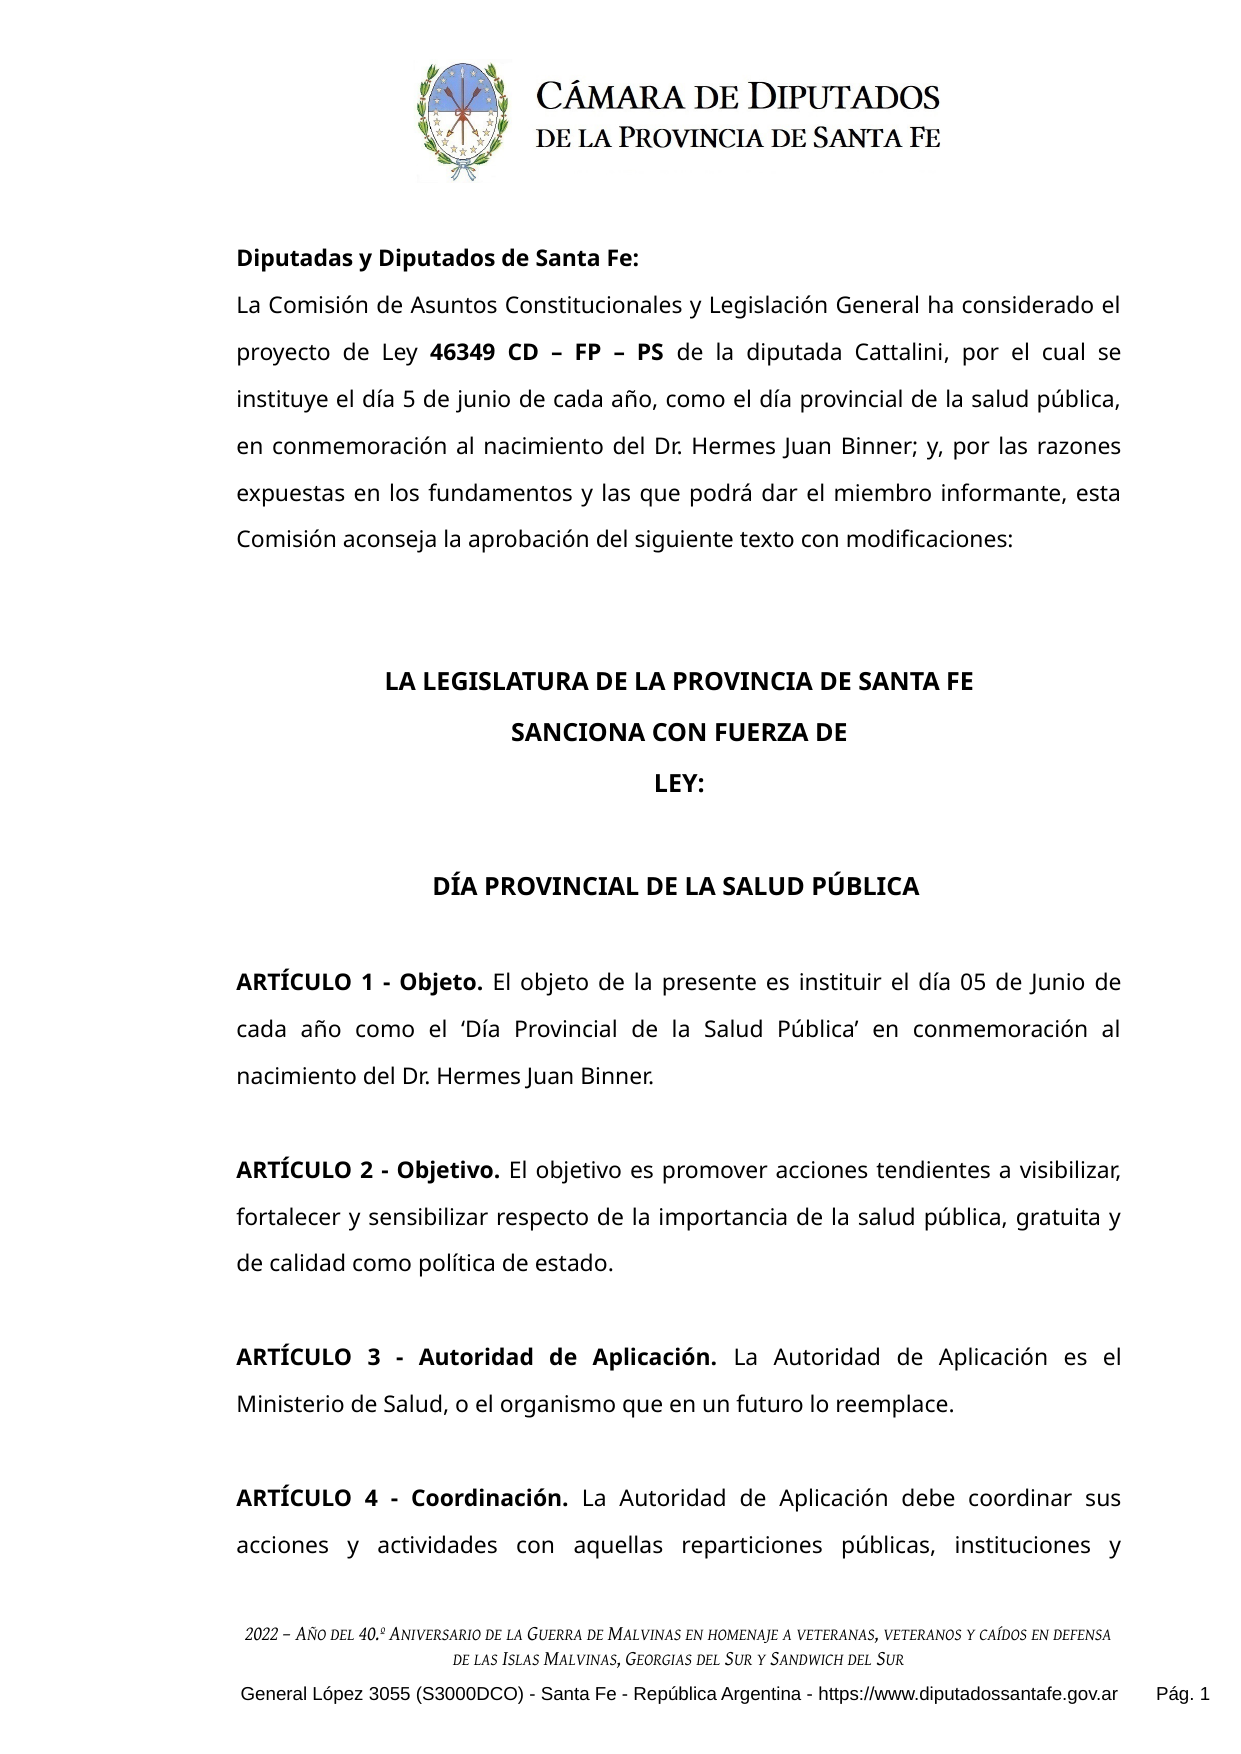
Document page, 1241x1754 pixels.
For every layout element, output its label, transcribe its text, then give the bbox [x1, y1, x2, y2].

text LEY: [236, 766, 1122, 800]
text ARTÍCULO 1 - Objeto. El objeto de la presente es instituir el día 05 de Junio de cada año como el ‘Día Provincial de la Salud Pública’ en conmemoración al nacimiento del Dr. Hermes Juan Binner. [236, 966, 1122, 1091]
text SANCIONA CON FUERZA DE [236, 715, 1122, 749]
text DÍA PROVINCIAL DE LA SALUD PÚBLICA [236, 868, 1122, 902]
text LA LEGISLATURA DE LA PROVINCIA DE SANTA FE [236, 664, 1122, 698]
text La Comisión de Asuntos Constitucionales y Legislación General ha considerado el proyecto de Ley 46349 CD – FP – PS de la diputada Cattalini, por el cual se instituye el día 5 de junio de cada año, como el día provincial de la salud pública, en conmemoración al nacimiento del Dr. Hermes Juan Binner; y, por las razones expuestas en los fundamentos y las que podrá dar el miembro informante, esta Comisión aconseja la aprobación del siguiente texto con modificaciones: [236, 289, 1122, 555]
text ARTÍCULO 3 - Autoridad de Aplicación. La Autoridad de Aplicación es el Ministerio de Salud, o el organismo que en un futuro lo reemplace. [236, 1341, 1122, 1419]
text ARTÍCULO 2 - Objetivo. El objetivo es promover acciones tendientes a visibilizar, fortalecer y sensibilizar respecto de la importancia de la salud pública, gratuita y de calidad como política de estado. [236, 1154, 1122, 1279]
text Diputadas y Diputados de Santa Fe: [236, 242, 1122, 273]
text ARTÍCULO 4 - Coordinación. La Autoridad de Aplicación debe coordinar sus acciones y actividades con aquellas reparticiones públicas, instituciones y [236, 1482, 1122, 1560]
picture [413, 59, 945, 183]
